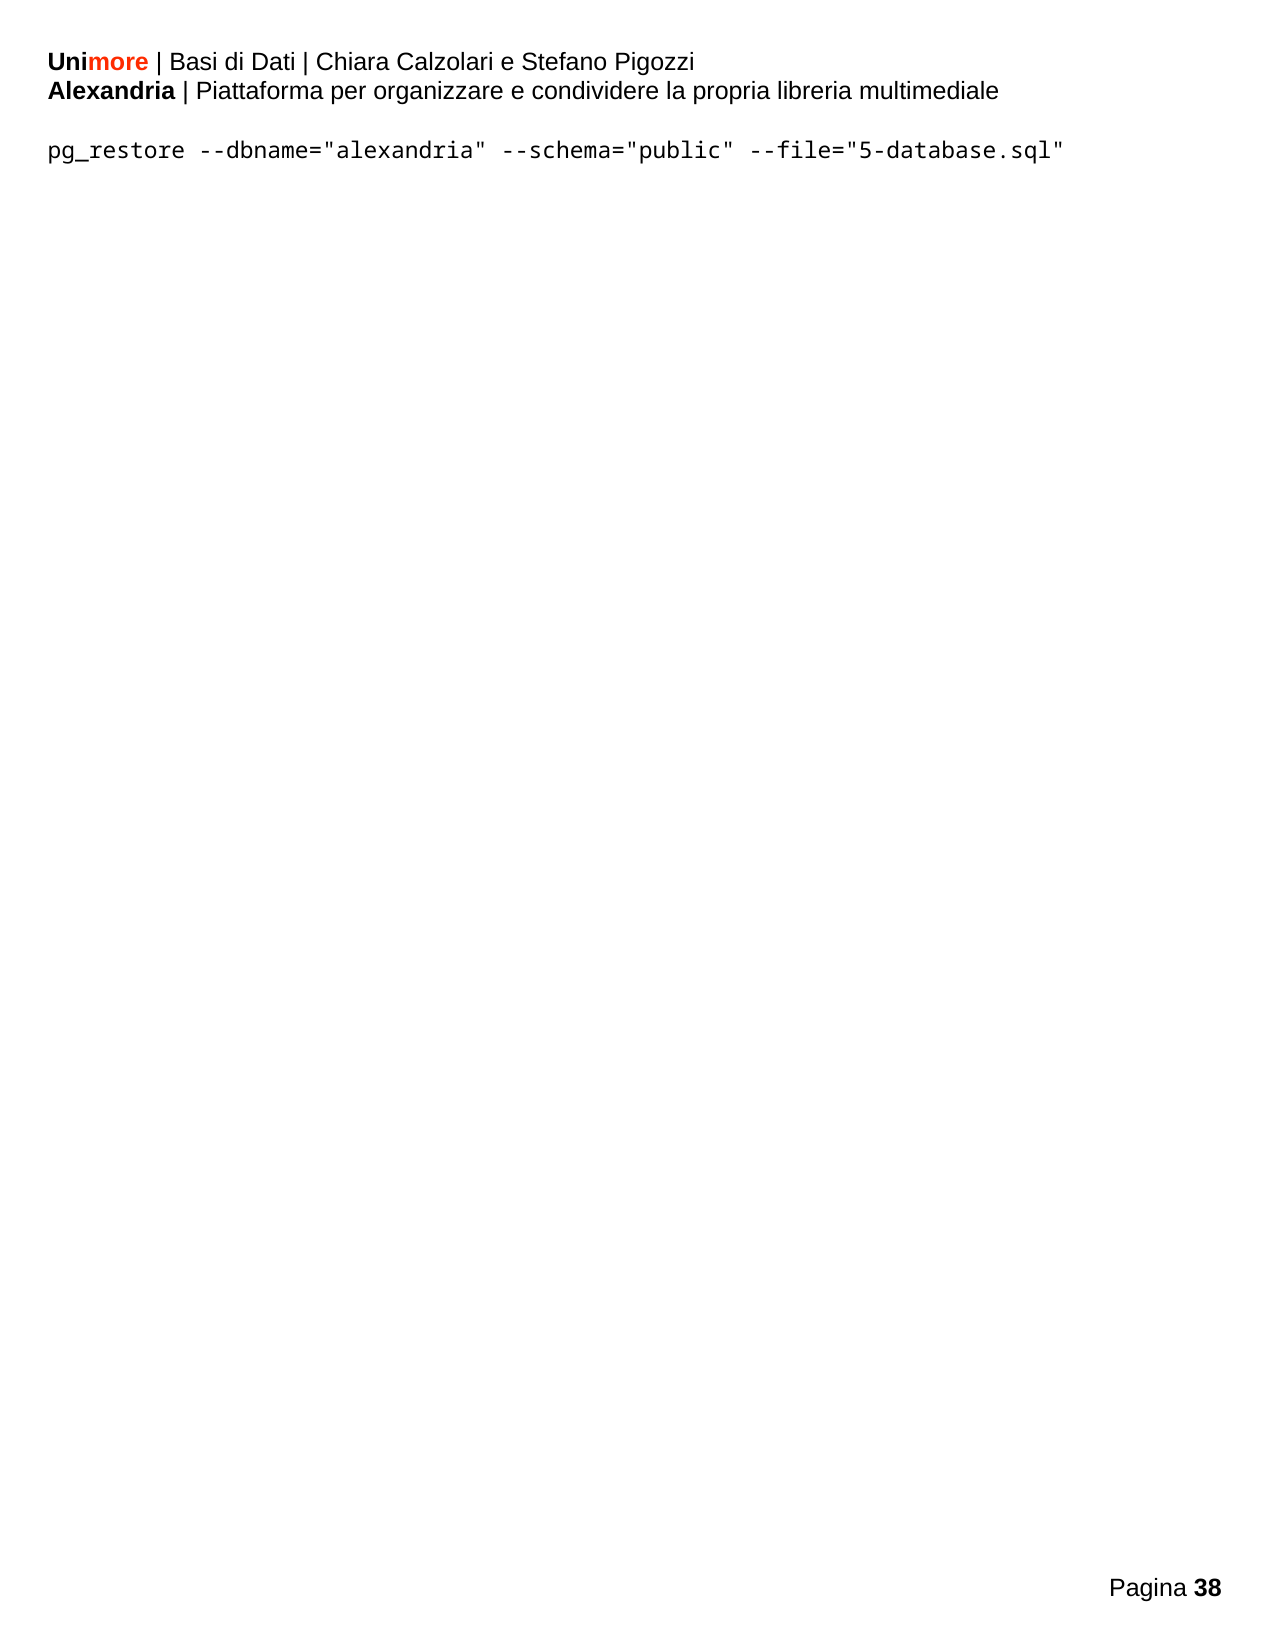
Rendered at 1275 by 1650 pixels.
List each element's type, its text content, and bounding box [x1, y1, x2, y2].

text pg_restore --dbname="alexandria" --schema="public" --file="5-database.sql" [47, 134, 1228, 166]
